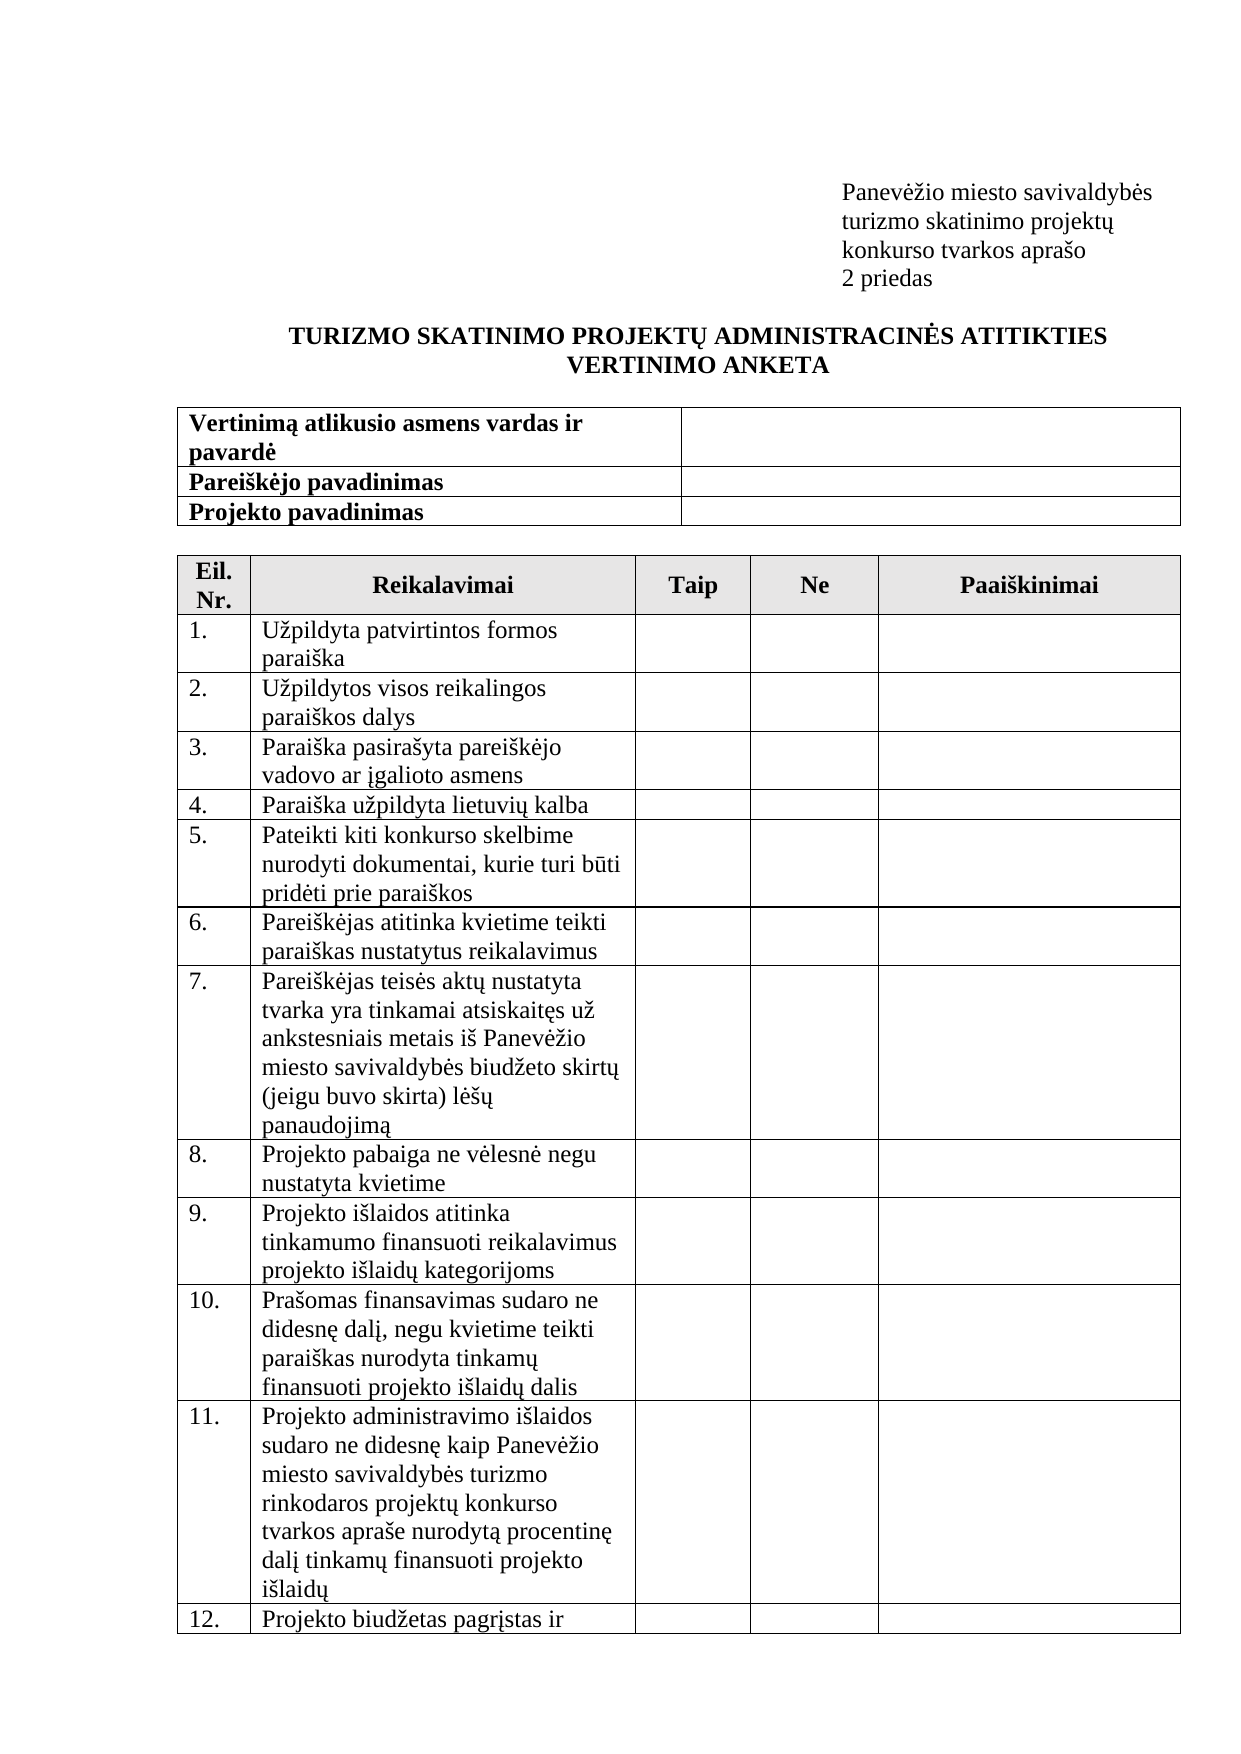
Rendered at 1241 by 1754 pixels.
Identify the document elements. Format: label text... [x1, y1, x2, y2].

table_cell Paraiška pasirašyta pareiškėjo vadovo ar įgalioto asmens [251, 732, 635, 789]
table_header Eil. Nr. [178, 556, 250, 614]
table_cell [879, 1401, 1180, 1603]
table_cell [879, 732, 1180, 789]
table_cell [751, 1604, 878, 1632]
table_cell [682, 467, 1180, 496]
table_header Ne [751, 556, 878, 614]
table_cell [751, 966, 878, 1138]
table_header Reikalavimai [251, 556, 635, 614]
table_cell [879, 908, 1180, 965]
table_cell [636, 820, 750, 906]
table_cell [636, 1604, 750, 1632]
table_cell [636, 732, 750, 789]
table_cell [879, 615, 1180, 672]
table_cell [751, 732, 878, 789]
table_cell Projekto išlaidos atitinka tinkamumo finansuoti reikalavimus projekto išlaidų kategorijoms [251, 1198, 635, 1284]
table_cell [636, 615, 750, 672]
table_header [682, 408, 1180, 466]
table_cell 12. [178, 1604, 250, 1632]
table_cell [751, 1140, 878, 1197]
table_cell Paraiška užpildyta lietuvių kalba [251, 790, 635, 819]
table_header Paaiškinimai [879, 556, 1180, 614]
table_cell [751, 790, 878, 819]
table_cell [636, 790, 750, 819]
table_cell 10. [178, 1285, 250, 1400]
table_header Taip [636, 556, 750, 614]
table_cell [751, 908, 878, 965]
table_cell 6. [178, 908, 250, 965]
table_cell [636, 673, 750, 731]
table_cell [682, 497, 1180, 525]
table_cell [879, 966, 1180, 1138]
table_cell 7. [178, 966, 250, 1138]
table_cell 5. [178, 820, 250, 906]
table_cell 3. [178, 732, 250, 789]
table_cell [751, 615, 878, 672]
table_cell [879, 1604, 1180, 1632]
table_cell Pareiškėjas atitinka kvietime teikti paraiškas nustatytus reikalavimus [251, 908, 635, 965]
table_cell Projekto pavadinimas [178, 497, 681, 525]
table_cell Projekto biudžetas pagrįstas ir [251, 1604, 635, 1632]
table_cell [879, 673, 1180, 731]
table_cell [879, 1285, 1180, 1400]
table_cell [879, 790, 1180, 819]
table_cell [636, 1401, 750, 1603]
table_cell [879, 1198, 1180, 1284]
text 2 priedas [842, 263, 1181, 292]
table_cell Prašomas finansavimas sudaro ne didesnę dalį, negu kvietime teikti paraiškas nurodyta tinkamų finansuoti projekto išlaidų dalis [251, 1285, 635, 1400]
table_cell 2. [178, 673, 250, 731]
table_cell Projekto administravimo išlaidos sudaro ne didesnę kaip Panevėžio miesto savivaldybės turizmo rinkodaros projektų konkurso tvarkos apraše nurodytą procentinę dalį tinkamų finansuoti projekto išlaidų [251, 1401, 635, 1603]
table_cell [751, 820, 878, 906]
table_cell Pateikti kiti konkurso skelbime nurodyti dokumentai, kurie turi būti pridėti prie paraiškos [251, 820, 635, 906]
table_cell [636, 1198, 750, 1284]
table_cell [751, 1401, 878, 1603]
text konkurso tvarkos aprašo [842, 235, 1181, 263]
table_cell [636, 966, 750, 1138]
table_cell [636, 908, 750, 965]
table_cell 1. [178, 615, 250, 672]
text Panevėžio miesto savivaldybės [842, 177, 1181, 206]
text TURIZMO SKATINIMO PROJEKTŲ ADMINISTRACINĖS ATITIKTIES VERTINIMO ANKETA [215, 321, 1181, 378]
table_cell [879, 820, 1180, 906]
table_cell [636, 1285, 750, 1400]
table_cell [751, 1198, 878, 1284]
table_cell [879, 1140, 1180, 1197]
table_cell Pareiškėjo pavadinimas [178, 467, 681, 496]
table_cell Užpildyta patvirtintos formos paraiška [251, 615, 635, 672]
table_cell 9. [178, 1198, 250, 1284]
table_cell Projekto pabaiga ne vėlesnė negu nustatyta kvietime [251, 1140, 635, 1197]
table_cell Užpildytos visos reikalingos paraiškos dalys [251, 673, 635, 731]
table_cell 11. [178, 1401, 250, 1603]
table_cell [751, 1285, 878, 1400]
table_header Vertinimą atlikusio asmens vardas ir pavardė [178, 408, 681, 466]
table_cell 4. [178, 790, 250, 819]
text turizmo skatinimo projektų [842, 206, 1181, 235]
table_cell [636, 1140, 750, 1197]
table_cell [751, 673, 878, 731]
table_cell 8. [178, 1140, 250, 1197]
table_cell Pareiškėjas teisės aktų nustatyta tvarka yra tinkamai atsiskaitęs už ankstesniais metais iš Panevėžio miesto savivaldybės biudžeto skirtų (jeigu buvo skirta) lėšų panaudojimą [251, 966, 635, 1138]
